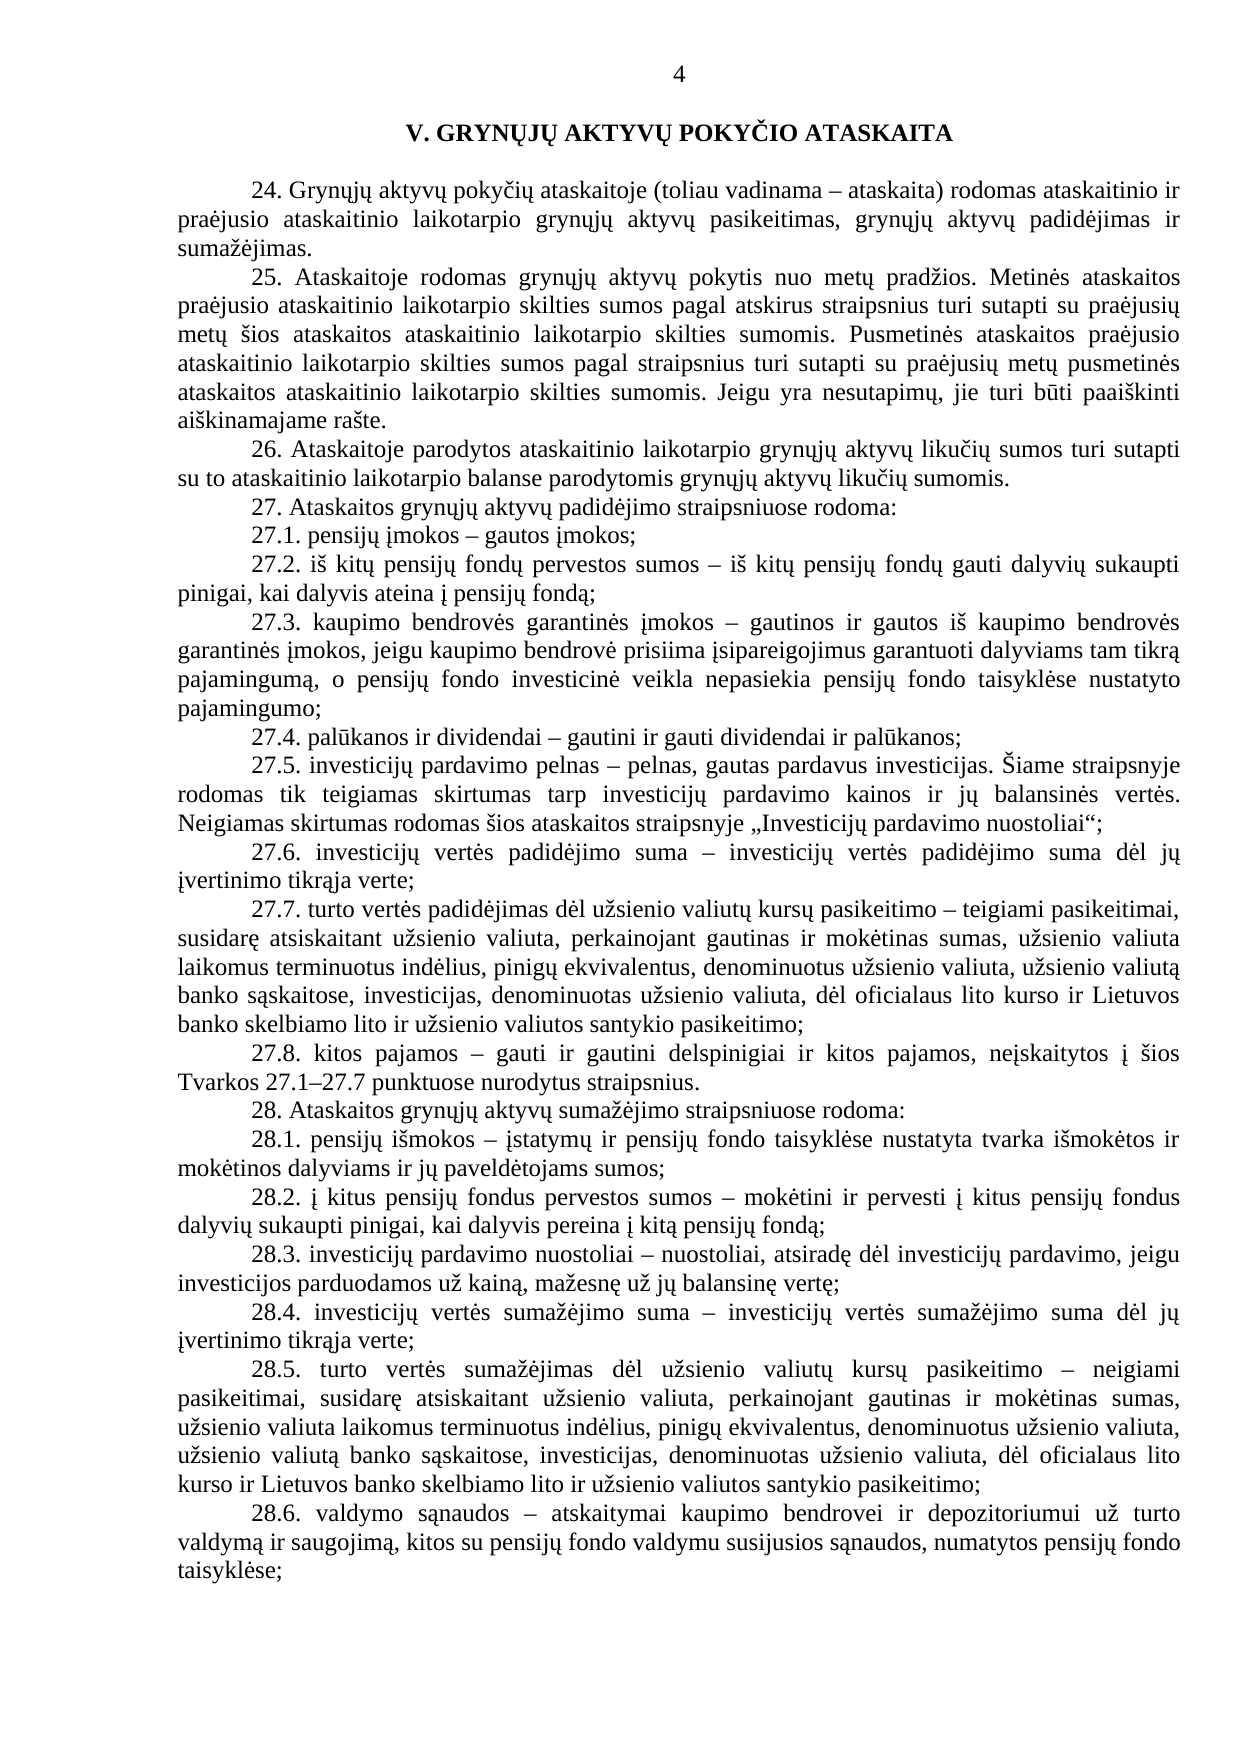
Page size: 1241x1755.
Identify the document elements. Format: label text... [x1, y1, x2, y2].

text V. GRYNŲJŲ AKTYVŲ POKYČIO ATASKAITA [177, 118, 1181, 147]
text 27.5. investicijų pardavimo pelnas – pelnas, gautas pardavus investicijas. Šiame straipsnyje rodomas tik teigiamas skirtumas tarp investicijų pardavimo kainos ir jų balansinės vertės. Neigiamas skirtumas rodomas šios ataskaitos straipsnyje „Investicijų pardavimo nuostoliai“; [177, 751, 1181, 837]
text 28.5. turto vertės sumažėjimas dėl užsienio valiutų kursų pasikeitimo – neigiami pasikeitimai, susidarę atsiskaitant užsienio valiuta, perkainojant gautinas ir mokėtinas sumas, užsienio valiuta laikomus terminuotus indėlius, pinigų ekvivalentus, denominuotus užsienio valiuta, užsienio valiutą banko sąskaitose, investicijas, denominuotas užsienio valiuta, dėl oficialaus lito kurso ir Lietuvos banko skelbiamo lito ir užsienio valiutos santykio pasikeitimo; [177, 1354, 1181, 1498]
text 28.3. investicijų pardavimo nuostoliai – nuostoliai, atsiradę dėl investicijų pardavimo, jeigu investicijos parduodamos už kainą, mažesnę už jų balansinę vertę; [177, 1239, 1181, 1297]
text 25. Ataskaitoje rodomas grynųjų aktyvų pokytis nuo metų pradžios. Metinės ataskaitos praėjusio ataskaitinio laikotarpio skilties sumos pagal atskirus straipsnius turi sutapti su praėjusių metų šios ataskaitos ataskaitinio laikotarpio skilties sumomis. Pusmetinės ataskaitos praėjusio ataskaitinio laikotarpio skilties sumos pagal straipsnius turi sutapti su praėjusių metų pusmetinės ataskaitos ataskaitinio laikotarpio skilties sumomis. Jeigu yra nesutapimų, jie turi būti paaiškinti aiškinamajame rašte. [177, 262, 1181, 434]
text 27.2. iš kitų pensijų fondų pervestos sumos – iš kitų pensijų fondų gauti dalyvių sukaupti pinigai, kai dalyvis ateina į pensijų fondą; [177, 549, 1181, 607]
text 28. Ataskaitos grynųjų aktyvų sumažėjimo straipsniuose rodoma: [177, 1096, 1181, 1124]
text 26. Ataskaitoje parodytos ataskaitinio laikotarpio grynųjų aktyvų likučių sumos turi sutapti su to ataskaitinio laikotarpio balanse parodytomis grynųjų aktyvų likučių sumomis. [177, 434, 1181, 492]
text 28.2. į kitus pensijų fondus pervestos sumos – mokėtini ir pervesti į kitus pensijų fondus dalyvių sukaupti pinigai, kai dalyvis pereina į kitą pensijų fondą; [177, 1182, 1181, 1239]
text 27.8. kitos pajamos – gauti ir gautini delspinigiai ir kitos pajamos, neįskaitytos į šios Tvarkos 27.1–27.7 punktuose nurodytus straipsnius. [177, 1038, 1181, 1096]
text 27.7. turto vertės padidėjimas dėl užsienio valiutų kursų pasikeitimo – teigiami pasikeitimai, susidarę atsiskaitant užsienio valiuta, perkainojant gautinas ir mokėtinas sumas, užsienio valiuta laikomus terminuotus indėlius, pinigų ekvivalentus, denominuotus užsienio valiuta, užsienio valiutą banko sąskaitose, investicijas, denominuotas užsienio valiuta, dėl oficialaus lito kurso ir Lietuvos banko skelbiamo lito ir užsienio valiutos santykio pasikeitimo; [177, 894, 1181, 1038]
text 28.4. investicijų vertės sumažėjimo suma – investicijų vertės sumažėjimo suma dėl jų įvertinimo tikrąja verte; [177, 1297, 1181, 1354]
text 27. Ataskaitos grynųjų aktyvų padidėjimo straipsniuose rodoma: [177, 492, 1181, 521]
text 27.1. pensijų įmokos – gautos įmokos; [177, 521, 1181, 549]
text 27.6. investicijų vertės padidėjimo suma – investicijų vertės padidėjimo suma dėl jų įvertinimo tikrąja verte; [177, 837, 1181, 894]
text 28.1. pensijų išmokos – įstatymų ir pensijų fondo taisyklėse nustatyta tvarka išmokėtos ir mokėtinos dalyviams ir jų paveldėtojams sumos; [177, 1124, 1181, 1182]
text 24. Grynųjų aktyvų pokyčių ataskaitoje (toliau vadinama – ataskaita) rodomas ataskaitinio ir praėjusio ataskaitinio laikotarpio grynųjų aktyvų pasikeitimas, grynųjų aktyvų padidėjimas ir sumažėjimas. [177, 176, 1181, 262]
text 28.6. valdymo sąnaudos – atskaitymai kaupimo bendrovei ir depozitoriumui už turto valdymą ir saugojimą, kitos su pensijų fondo valdymu susijusios sąnaudos, numatytos pensijų fondo taisyklėse; [177, 1498, 1181, 1584]
text 27.3. kaupimo bendrovės garantinės įmokos – gautinos ir gautos iš kaupimo bendrovės garantinės įmokos, jeigu kaupimo bendrovė prisiima įsipareigojimus garantuoti dalyviams tam tikrą pajamingumą, o pensijų fondo investicinė veikla nepasiekia pensijų fondo taisyklėse nustatyto pajamingumo; [177, 607, 1181, 722]
text 27.4. palūkanos ir dividendai – gautini ir gauti dividendai ir palūkanos; [177, 722, 1181, 751]
